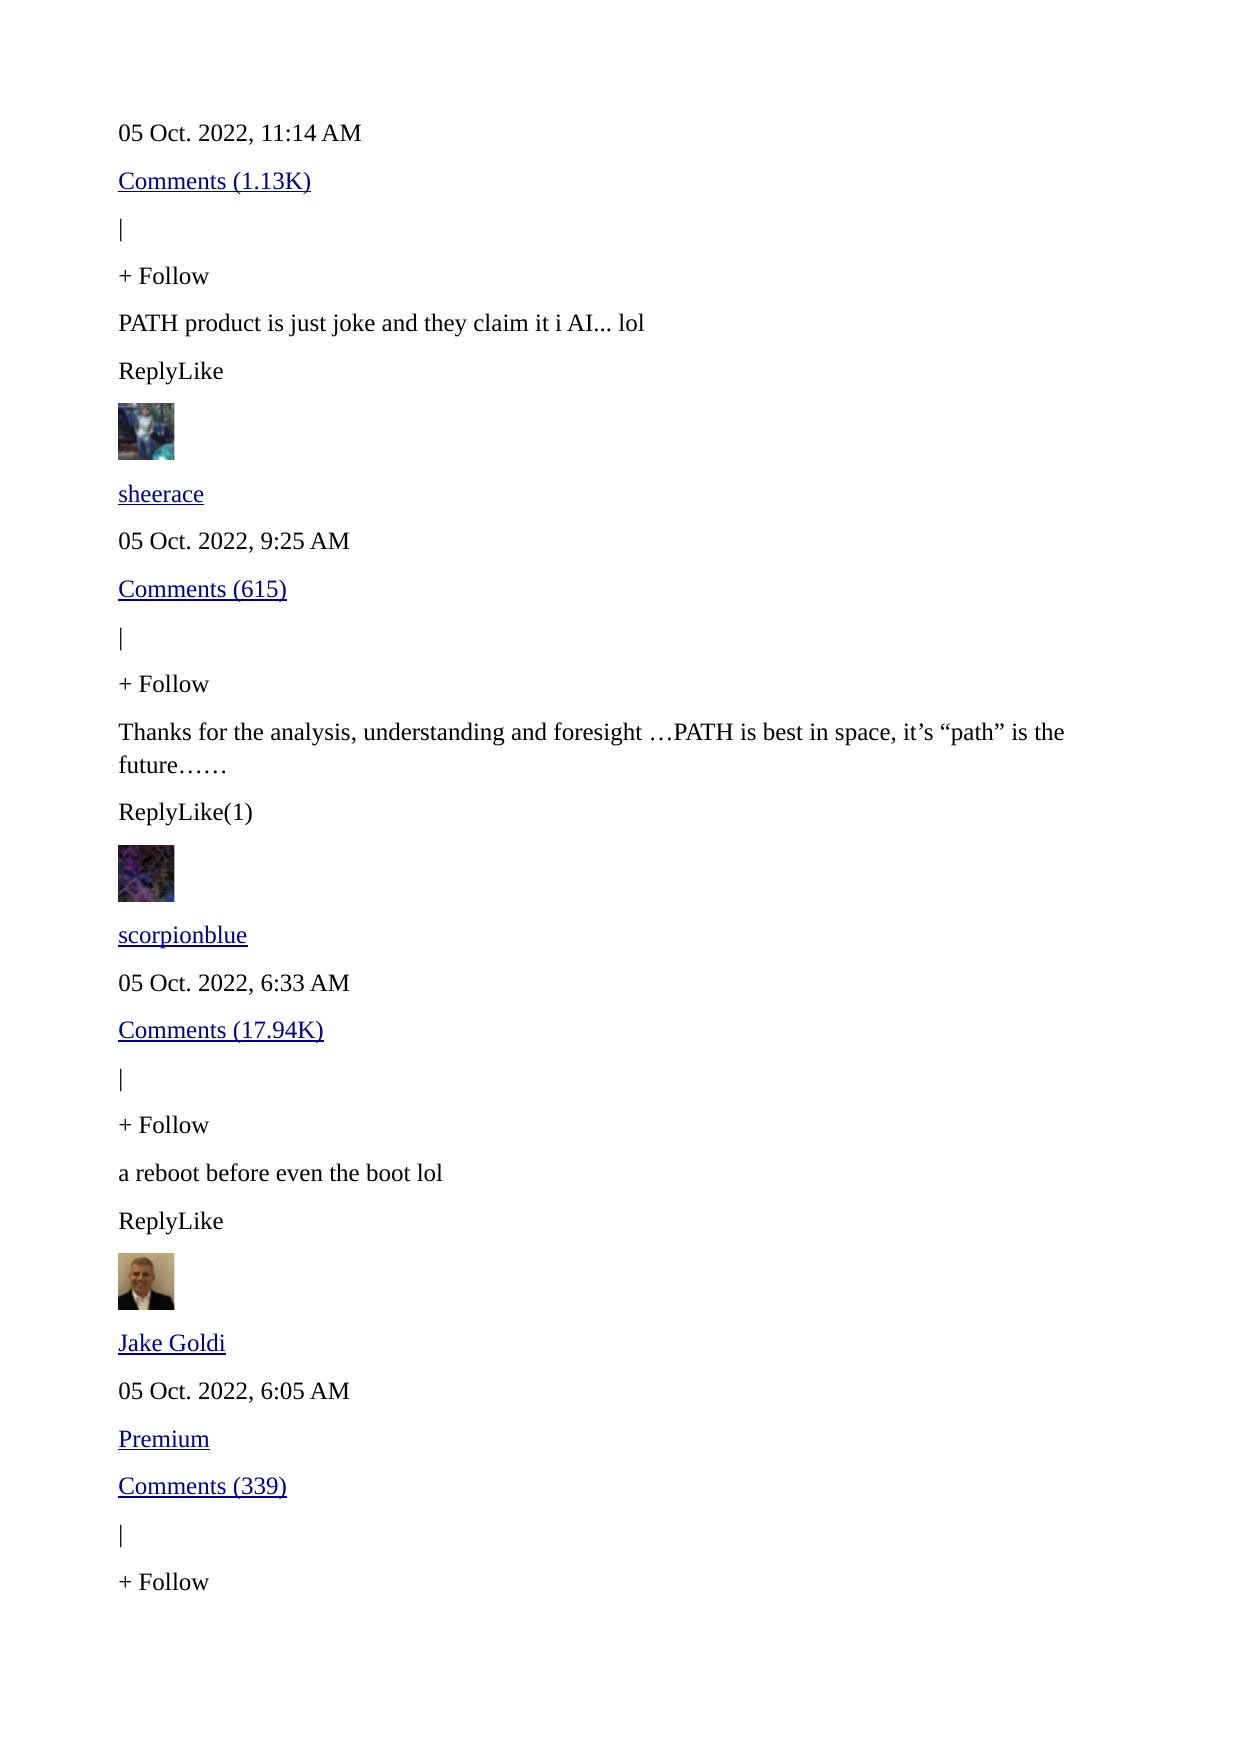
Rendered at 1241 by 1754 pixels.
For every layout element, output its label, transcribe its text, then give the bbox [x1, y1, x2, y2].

text ReplyLike(1) [118, 797, 1122, 826]
text | [118, 1063, 1122, 1092]
text Comments (615) [118, 574, 1122, 603]
text + Follow [118, 1567, 1122, 1595]
text Comments (339) [118, 1471, 1122, 1500]
picture [118, 1253, 175, 1310]
text | [118, 1519, 1122, 1548]
text 05 Oct. 2022, 11:14 AM [118, 118, 1122, 147]
text Thanks for the analysis, understanding and foresight …PATH is best in space, it’s “path” is the future…… [118, 717, 1122, 779]
picture [118, 403, 175, 460]
text scorpionblue [118, 920, 1122, 949]
text Comments (17.94K) [118, 1015, 1122, 1044]
text PATH product is just joke and they claim it i AI... lol [118, 308, 1122, 337]
text + Follow [118, 669, 1122, 698]
picture [118, 845, 175, 902]
text Premium [118, 1424, 1122, 1452]
text a reboot before even the boot lol [118, 1158, 1122, 1187]
text + Follow [118, 261, 1122, 290]
text + Follow [118, 1111, 1122, 1139]
text 05 Oct. 2022, 6:05 AM [118, 1376, 1122, 1405]
text Comments (1.13K) [118, 166, 1122, 194]
text | [118, 213, 1122, 242]
text | [118, 622, 1122, 650]
text sheerace [118, 479, 1122, 508]
text 05 Oct. 2022, 9:25 AM [118, 526, 1122, 555]
text ReplyLike [118, 356, 1122, 385]
text 05 Oct. 2022, 6:33 AM [118, 968, 1122, 997]
text Jake Goldi [118, 1328, 1122, 1357]
text ReplyLike [118, 1206, 1122, 1234]
